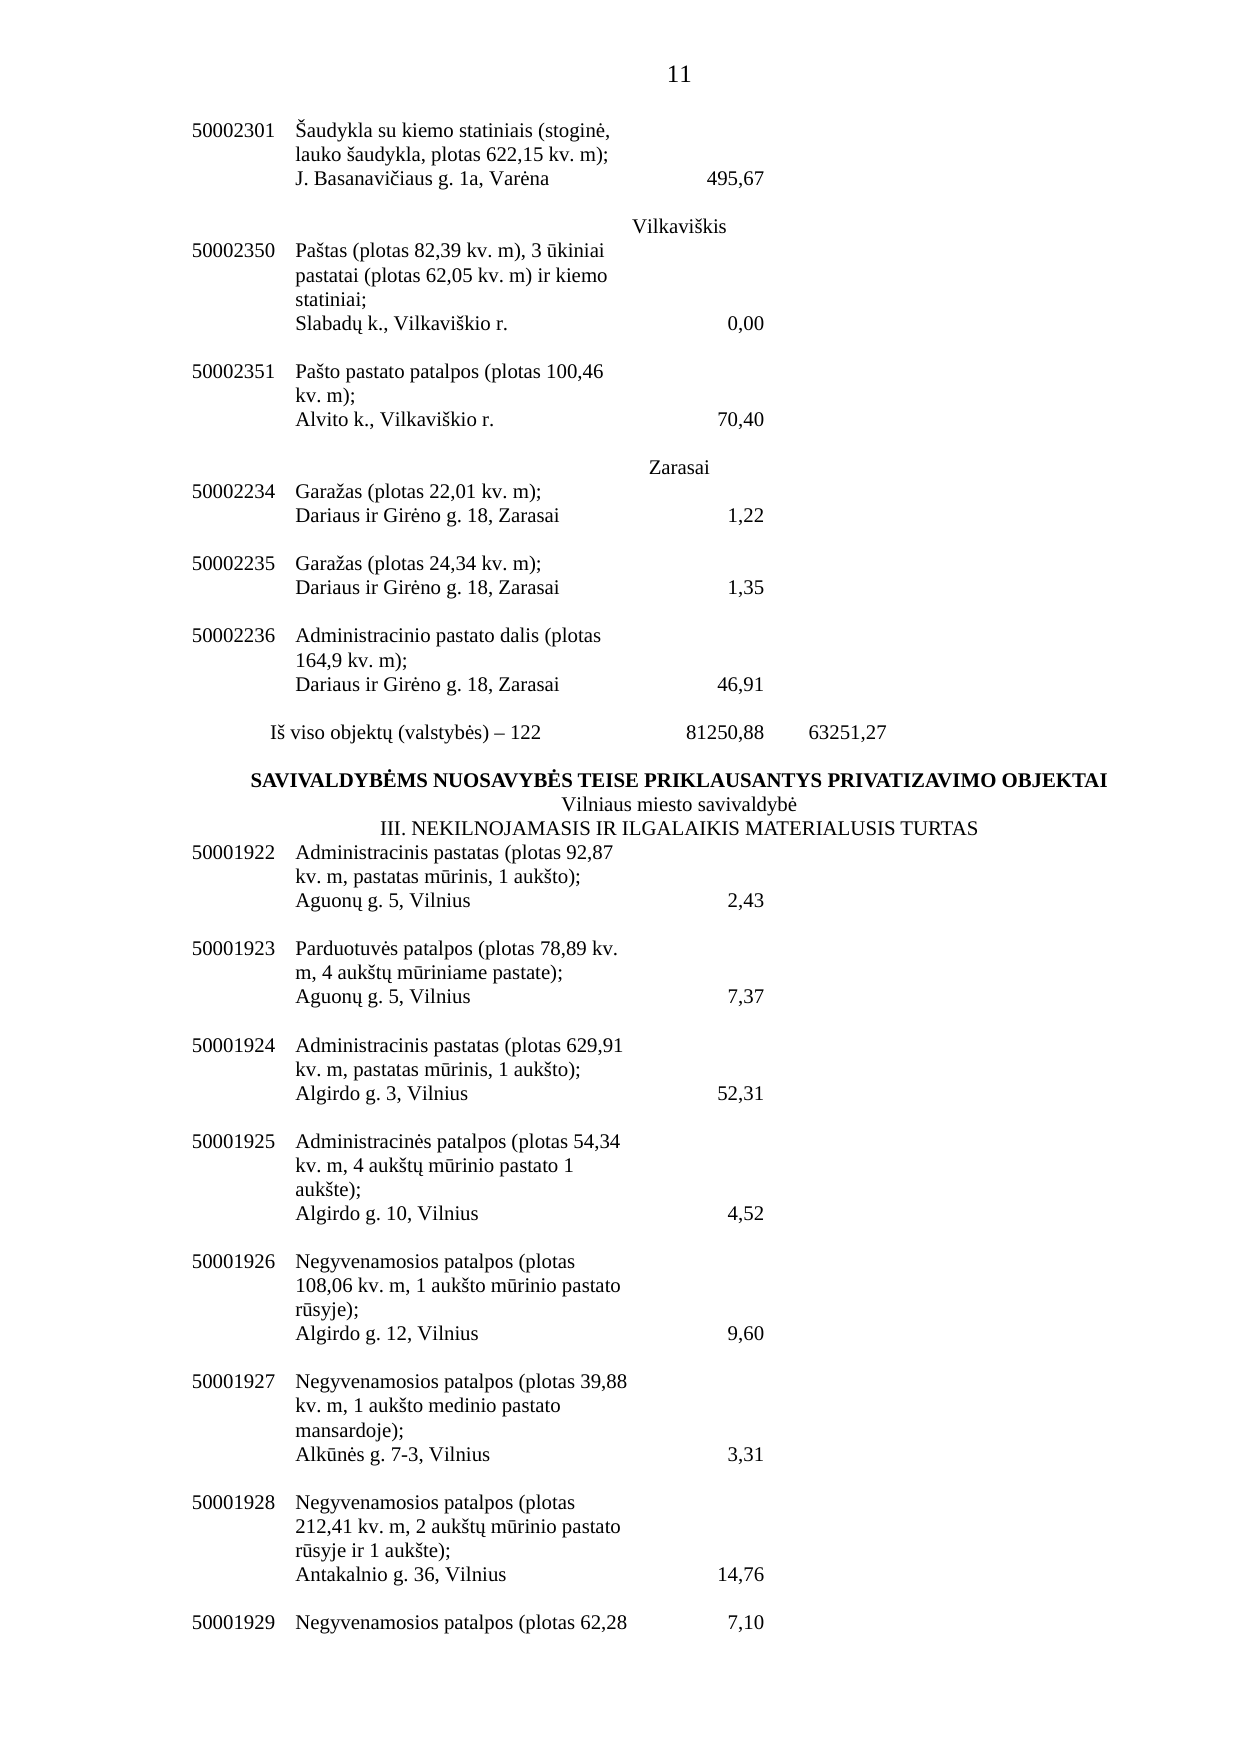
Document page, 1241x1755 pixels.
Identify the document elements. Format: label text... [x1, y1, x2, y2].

table_cell 14,76 [634, 1490, 770, 1586]
table_cell [974, 936, 1098, 1008]
table_cell Zarasai [177, 455, 1181, 479]
table_cell [974, 479, 1098, 527]
table_cell [770, 1249, 892, 1345]
table_cell 495,67 [634, 118, 770, 190]
table_cell [892, 1249, 974, 1345]
table_cell 63251,27 [770, 720, 892, 744]
table_cell Pašto pastato patalpos (plotas 100,46 kv. m); Alvito k., Vilkaviškio r. [289, 359, 634, 431]
table_cell [892, 840, 974, 912]
table_cell 50001926 [177, 1249, 289, 1345]
table_cell [770, 1369, 892, 1466]
table_cell [177, 431, 1181, 455]
table_cell [1098, 1490, 1181, 1586]
table_cell 0,00 [634, 239, 770, 335]
table_cell Administracinės patalpos (plotas 54,34 kv. m, 4 aukštų mūrinio pastato 1 aukšte); Algirdo g. 10, Vilnius [289, 1129, 634, 1225]
table_cell [892, 118, 974, 190]
table_cell [892, 1033, 974, 1105]
table_cell [892, 720, 974, 744]
table_cell 50001923 [177, 936, 289, 1008]
table_cell [974, 118, 1098, 190]
table_cell 46,91 [634, 624, 770, 696]
table_cell Paštas (plotas 82,39 kv. m), 3 ūkiniai pastatai (plotas 62,05 kv. m) ir kiemo statiniai; Slabadų k., Vilkaviškio r. [289, 239, 634, 335]
table_cell [770, 479, 892, 527]
table_cell [770, 118, 892, 190]
table_cell [177, 696, 1181, 720]
table_cell Negyvenamosios patalpos (plotas 212,41 kv. m, 2 aukštų mūrinio pastato rūsyje ir 1 aukšte); Antakalnio g. 36, Vilnius [289, 1490, 634, 1586]
table_cell [974, 551, 1098, 599]
table_cell Negyvenamosios patalpos (plotas 108,06 kv. m, 1 aukšto mūrinio pastato rūsyje); Algirdo g. 12, Vilnius [289, 1249, 634, 1345]
table_cell 50002235 [177, 551, 289, 599]
table_cell [177, 1225, 1181, 1249]
table_cell [770, 1610, 892, 1634]
table_cell [177, 1345, 1181, 1369]
table_cell [1098, 1369, 1181, 1466]
table_cell 4,52 [634, 1129, 770, 1225]
table_cell [1098, 1129, 1181, 1225]
table_cell 7,10 [634, 1610, 770, 1634]
table_cell 50002236 [177, 624, 289, 696]
table_cell [1098, 239, 1181, 335]
table_cell [177, 1009, 1181, 1032]
table_cell [974, 720, 1098, 744]
table_cell [974, 840, 1098, 912]
table_cell [177, 527, 1181, 551]
table_cell [974, 1610, 1098, 1634]
table_cell Iš viso objektų (valstybės) – 122 [177, 720, 634, 744]
table_cell [177, 1586, 1181, 1610]
table_cell [892, 1490, 974, 1586]
table_cell 9,60 [634, 1249, 770, 1345]
table_cell [974, 1490, 1098, 1586]
table_cell [892, 359, 974, 431]
table_cell [892, 936, 974, 1008]
table_cell Negyvenamosios patalpos (plotas 39,88 kv. m, 1 aukšto medinio pastato mansardoje); Alkūnės g. 7-3, Vilnius [289, 1369, 634, 1466]
table_cell [974, 1249, 1098, 1345]
table_cell [177, 599, 1181, 623]
table_cell 50001924 [177, 1033, 289, 1105]
table_cell [974, 1033, 1098, 1105]
table_cell Parduotuvės patalpos (plotas 78,89 kv. m, 4 aukštų mūriniame pastate); Aguonų g. 5, Vilnius [289, 936, 634, 1008]
table_cell [177, 190, 1181, 214]
table_cell [974, 624, 1098, 696]
table_cell [177, 1466, 1181, 1490]
table_cell 70,40 [634, 359, 770, 431]
table_cell 81250,88 [634, 720, 770, 744]
table_cell Administracinis pastatas (plotas 629,91 kv. m, pastatas mūrinis, 1 aukšto); Algirdo g. 3, Vilnius [289, 1033, 634, 1105]
table_cell 7,37 [634, 936, 770, 1008]
table_cell [892, 1129, 974, 1225]
table_cell 50001929 [177, 1610, 289, 1634]
table_cell 3,31 [634, 1369, 770, 1466]
table_cell [1098, 1610, 1181, 1634]
table_cell [1098, 551, 1181, 599]
table_cell [892, 1369, 974, 1466]
table_cell [1098, 624, 1181, 696]
table_cell SAVIVALDYBĖMS NUOSAVYBĖS TEISE PRIKLAUSANTYS PRIVATIZAVIMO OBJEKTAI [177, 768, 1181, 792]
table_cell Garažas (plotas 24,34 kv. m); Dariaus ir Girėno g. 18, Zarasai [289, 551, 634, 599]
table_cell [892, 239, 974, 335]
table_cell 50001928 [177, 1490, 289, 1586]
table_cell Vilkaviškis [177, 214, 1181, 238]
table_cell 1,22 [634, 479, 770, 527]
table_cell [1098, 720, 1181, 744]
table_cell [974, 1369, 1098, 1466]
table_cell [177, 912, 1181, 936]
table_cell [892, 1610, 974, 1634]
table_cell 50001922 [177, 840, 289, 912]
table_cell [770, 840, 892, 912]
table_cell [974, 359, 1098, 431]
table_cell 50001925 [177, 1129, 289, 1225]
table_cell Negyvenamosios patalpos (plotas 62,28 [289, 1610, 634, 1634]
table_cell Šaudykla su kiemo statiniais (stoginė, lauko šaudykla, plotas 622,15 kv. m); J. Basanavičiaus g. 1a, Varėna [289, 118, 634, 190]
table_cell [892, 479, 974, 527]
table_cell [974, 1129, 1098, 1225]
table_cell [770, 1033, 892, 1105]
table_cell [1098, 936, 1181, 1008]
table_cell [770, 359, 892, 431]
table_cell [770, 239, 892, 335]
table_cell 52,31 [634, 1033, 770, 1105]
table_cell Administracinio pastato dalis (plotas 164,9 kv. m); Dariaus ir Girėno g. 18, Zarasai [289, 624, 634, 696]
table_cell [1098, 118, 1181, 190]
table_cell [770, 936, 892, 1008]
table_cell Vilniaus miesto savivaldybė [177, 792, 1181, 816]
table_cell [974, 239, 1098, 335]
table_cell 2,43 [634, 840, 770, 912]
table_cell 50002301 [177, 118, 289, 190]
table_cell [892, 551, 974, 599]
table_cell [177, 335, 1181, 359]
table_cell [770, 551, 892, 599]
table_cell [1098, 1249, 1181, 1345]
table_cell Administracinis pastatas (plotas 92,87 kv. m, pastatas mūrinis, 1 aukšto); Aguonų g. 5, Vilnius [289, 840, 634, 912]
table_cell [1098, 359, 1181, 431]
table_cell [770, 1129, 892, 1225]
table_cell [177, 1105, 1181, 1129]
table_cell 1,35 [634, 551, 770, 599]
table_cell [1098, 479, 1181, 527]
table_cell III. Nekilnojamasis ir ilgalaikis materialusis turtas [177, 816, 1181, 840]
table_cell [892, 624, 974, 696]
table_cell 50002350 [177, 239, 289, 335]
table_cell [1098, 1033, 1181, 1105]
table_cell Garažas (plotas 22,01 kv. m); Dariaus ir Girėno g. 18, Zarasai [289, 479, 634, 527]
table_cell [770, 1490, 892, 1586]
table_cell [177, 744, 1181, 768]
table_cell 50002234 [177, 479, 289, 527]
table_cell [1098, 840, 1181, 912]
table_cell [770, 624, 892, 696]
table_cell 50001927 [177, 1369, 289, 1466]
table_cell 50002351 [177, 359, 289, 431]
